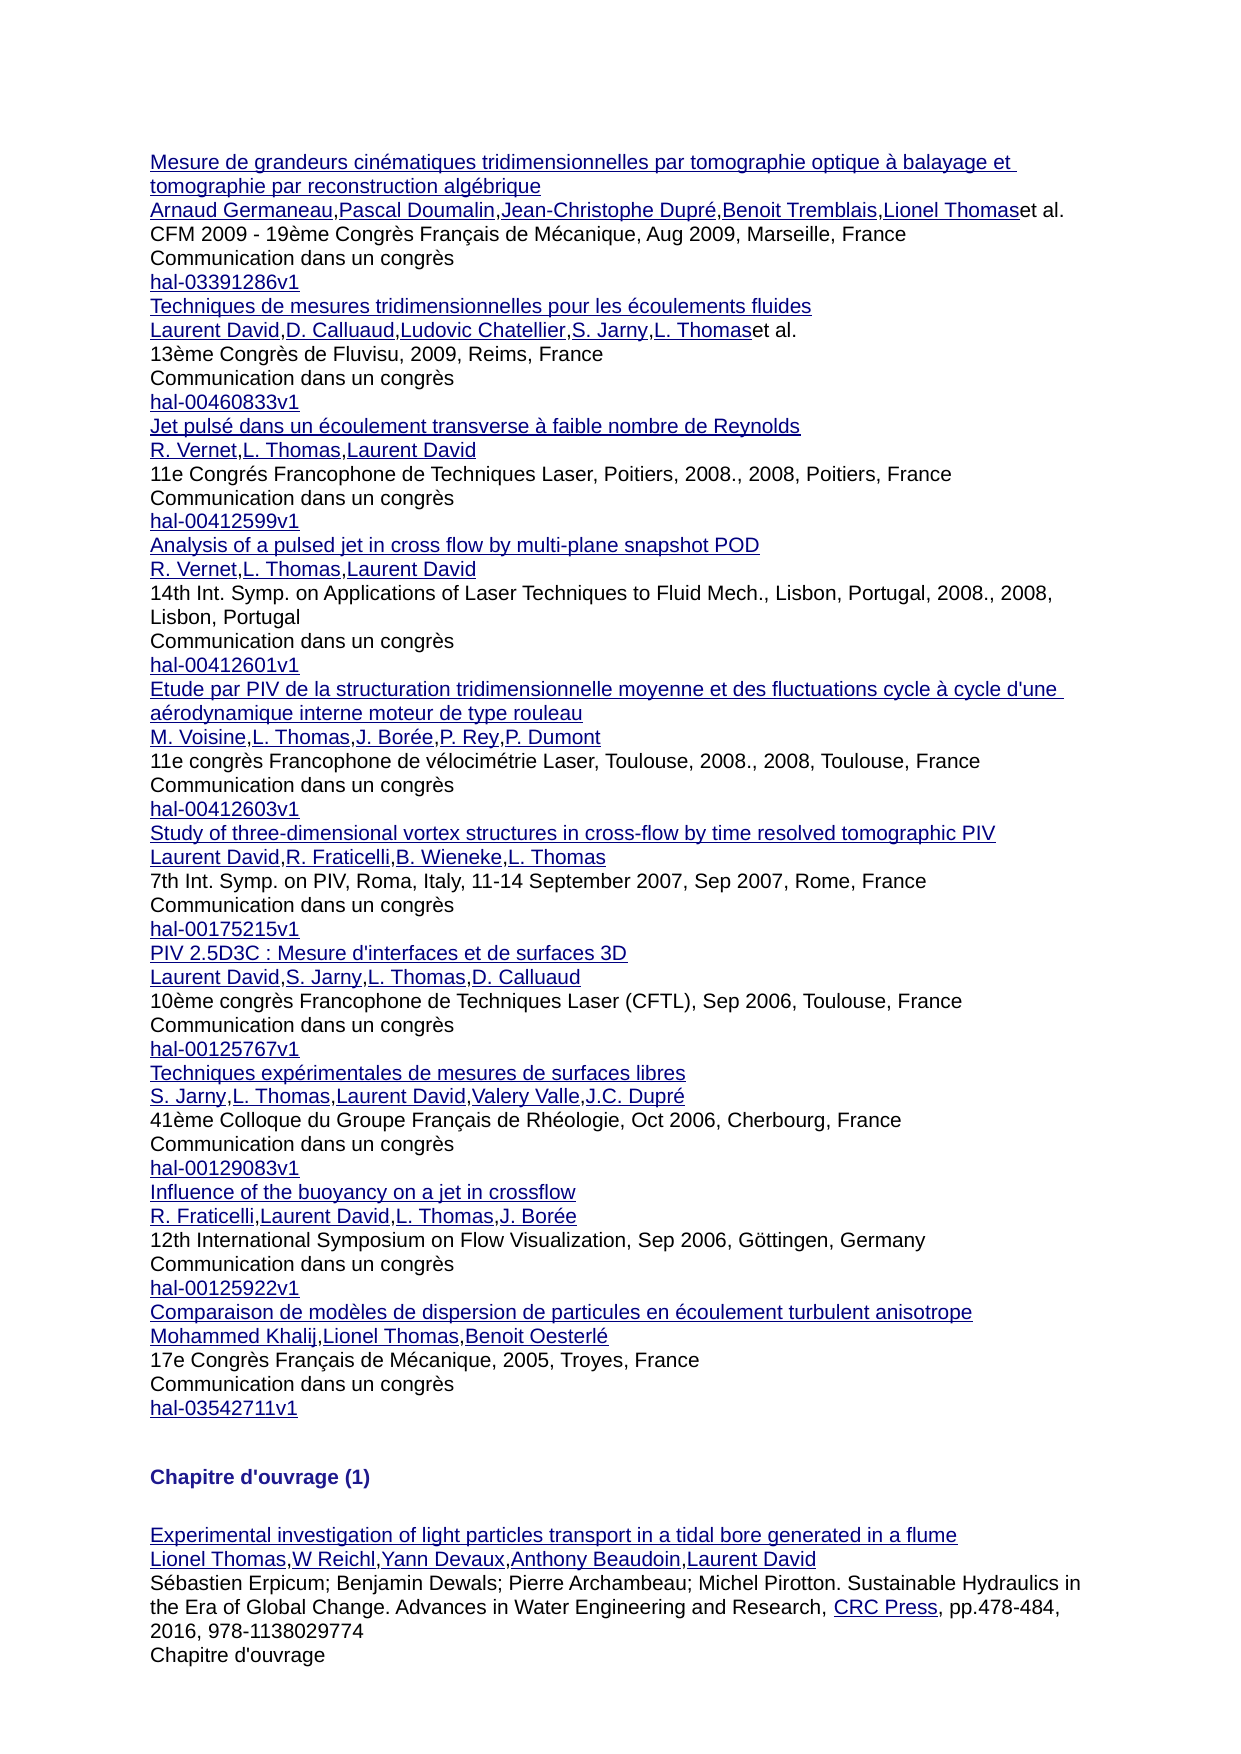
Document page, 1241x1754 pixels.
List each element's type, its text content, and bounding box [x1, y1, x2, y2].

table_cell PIV 2.5D3C : Mesure d'interfaces et de surfaces 3D Laurent David,S. Jarny,L. Thomas,D. Calluaud 10ème congrès Francophone de Techniques Laser (CFTL), Sep 2006, Toulouse, France Communication dans un congrès hal-00125767v1 [150, 941, 1090, 1060]
table_cell Etude par PIV de la structuration tridimensionnelle moyenne et des fluctuations cycle à cycle d'une aérodynamique interne moteur de type rouleau M. Voisine,L. Thomas,J. Borée,P. Rey,P. Dumont 11e congrès Francophone de vélocimétrie Laser, Toulouse, 2008., 2008, Toulouse, France Communication dans un congrès hal-00412603v1 [150, 677, 1090, 821]
subtitle Chapitre d'ouvrage (1) [150, 1464, 1090, 1488]
table_cell Study of three-dimensional vortex structures in cross-flow by time resolved tomographic PIV Laurent David,R. Fraticelli,B. Wieneke,L. Thomas 7th Int. Symp. on PIV, Roma, Italy, 11-14 September 2007, Sep 2007, Rome, France Communication dans un congrès hal-00175215v1 [150, 821, 1090, 941]
table_header Experimental investigation of light particles transport in a tidal bore generated in a flume Lionel Thomas,W Reichl,Yann Devaux,Anthony Beaudoin,Laurent David Sébastien Erpicum; Benjamin Dewals; Pierre Archambeau; Michel Pirotton. Sustainable Hydraulics in the Era of Global Change. Advances in Water Engineering and Research, CRC Press, pp.478-484, 2016, 978-1138029774 Chapitre d'ouvrage [150, 1523, 1090, 1667]
table_cell Mesure de grandeurs cinématiques tridimensionnelles par tomographie optique à balayage et tomographie par reconstruction algébrique Arnaud Germaneau,Pascal Doumalin,Jean-Christophe Dupré,Benoit Tremblais,Lionel Thomaset al. CFM 2009 - 19ème Congrès Français de Mécanique, Aug 2009, Marseille, France Communication dans un congrès hal-03391286v1 [150, 150, 1090, 294]
table_cell Techniques de mesures tridimensionnelles pour les écoulements fluides Laurent David,D. Calluaud,Ludovic Chatellier,S. Jarny,L. Thomaset al. 13ème Congrès de Fluvisu, 2009, Reims, France Communication dans un congrès hal-00460833v1 [150, 294, 1090, 413]
table_cell Influence of the buoyancy on a jet in crossflow R. Fraticelli,Laurent David,L. Thomas,J. Borée 12th International Symposium on Flow Visualization, Sep 2006, Göttingen, Germany Communication dans un congrès hal-00125922v1 [150, 1180, 1090, 1300]
table_cell Comparaison de modèles de dispersion de particules en écoulement turbulent anisotrope Mohammed Khalij,Lionel Thomas,Benoit Oesterlé 17e Congrès Français de Mécanique, 2005, Troyes, France Communication dans un congrès hal-03542711v1 [150, 1300, 1090, 1420]
table_cell Analysis of a pulsed jet in cross flow by multi-plane snapshot POD R. Vernet,L. Thomas,Laurent David 14th Int. Symp. on Applications of Laser Techniques to Fluid Mech., Lisbon, Portugal, 2008., 2008, Lisbon, Portugal Communication dans un congrès hal-00412601v1 [150, 533, 1090, 677]
table_cell Jet pulsé dans un écoulement transverse à faible nombre de Reynolds R. Vernet,L. Thomas,Laurent David 11e Congrés Francophone de Techniques Laser, Poitiers, 2008., 2008, Poitiers, France Communication dans un congrès hal-00412599v1 [150, 414, 1090, 533]
table_cell Techniques expérimentales de mesures de surfaces libres S. Jarny,L. Thomas,Laurent David,Valery Valle,J.C. Dupré 41ème Colloque du Groupe Français de Rhéologie, Oct 2006, Cherbourg, France Communication dans un congrès hal-00129083v1 [150, 1060, 1090, 1180]
